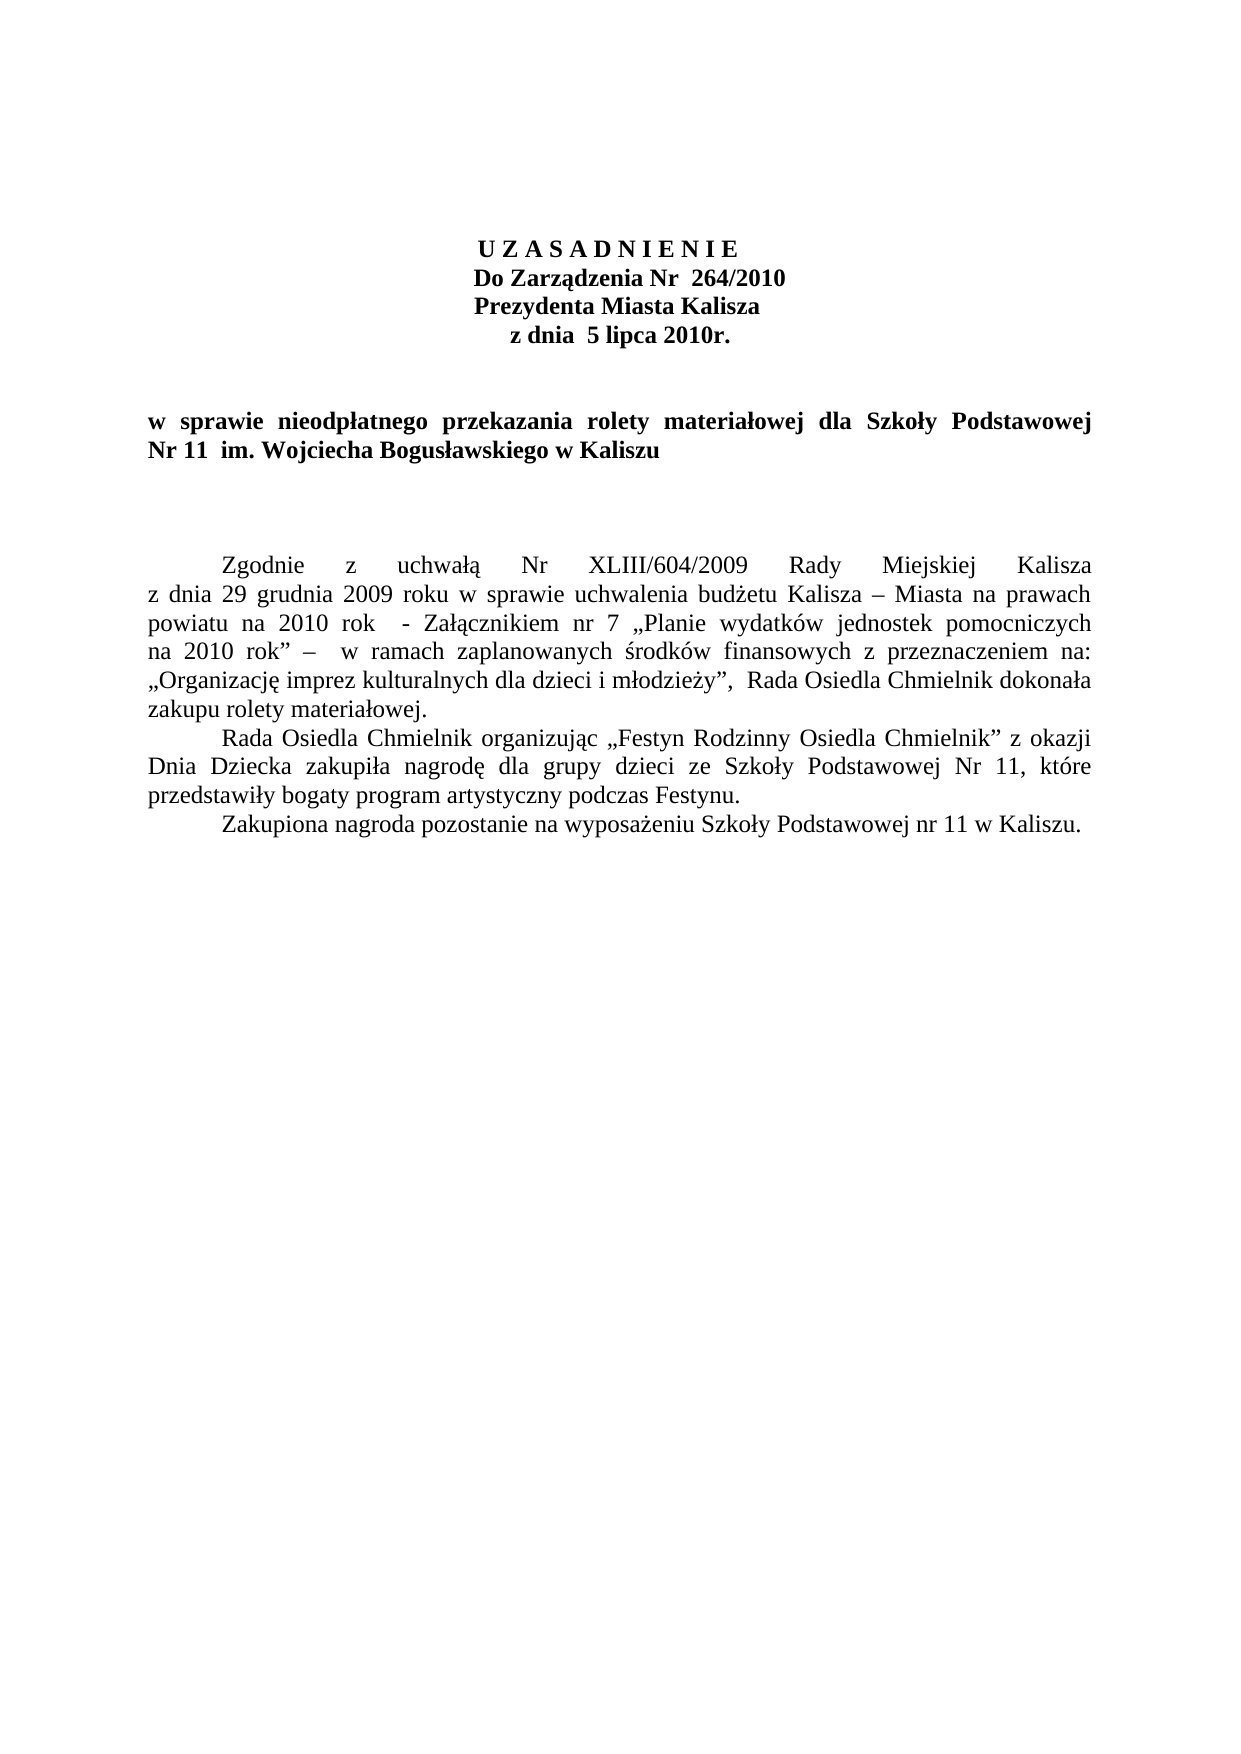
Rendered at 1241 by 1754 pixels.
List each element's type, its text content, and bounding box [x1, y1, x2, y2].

text Zgodnie z uchwałą Nr XLIII/604/2009 Rady Miejskiej Kalisza z dnia 29 grudnia 2009 roku w sprawie uchwalenia budżetu Kalisza – Miasta na prawach powiatu na 2010 rok - Załącznikiem nr 7 „Planie wydatków jednostek pomocniczych na 2010 rok” – w ramach zaplanowanych środków finansowych z przeznaczeniem na: „Organizację imprez kulturalnych dla dzieci i młodzieży”, Rada Osiedla Chmielnik dokonała zakupu rolety materiałowej. [148, 550, 1093, 723]
text Zakupiona nagroda pozostanie na wyposażeniu Szkoły Podstawowej nr 11 w Kaliszu. [148, 809, 1093, 838]
text z dnia 5 lipca 2010r. [148, 320, 1093, 349]
text U Z A S A D N I E N I E [148, 234, 1093, 263]
text w sprawie nieodpłatnego przekazania rolety materiałowej dla Szkoły Podstawowej Nr 11 im. Wojciecha Bogusławskiego w Kaliszu [148, 406, 1093, 464]
text Do Zarządzenia Nr 264/2010 [148, 263, 1093, 291]
text Rada Osiedla Chmielnik organizując „Festyn Rodzinny Osiedla Chmielnik” z okazji Dnia Dziecka zakupiła nagrodę dla grupy dzieci ze Szkoły Podstawowej Nr 11, które przedstawiły bogaty program artystyczny podczas Festynu. [148, 723, 1093, 809]
text Prezydenta Miasta Kalisza [369, 291, 1093, 320]
